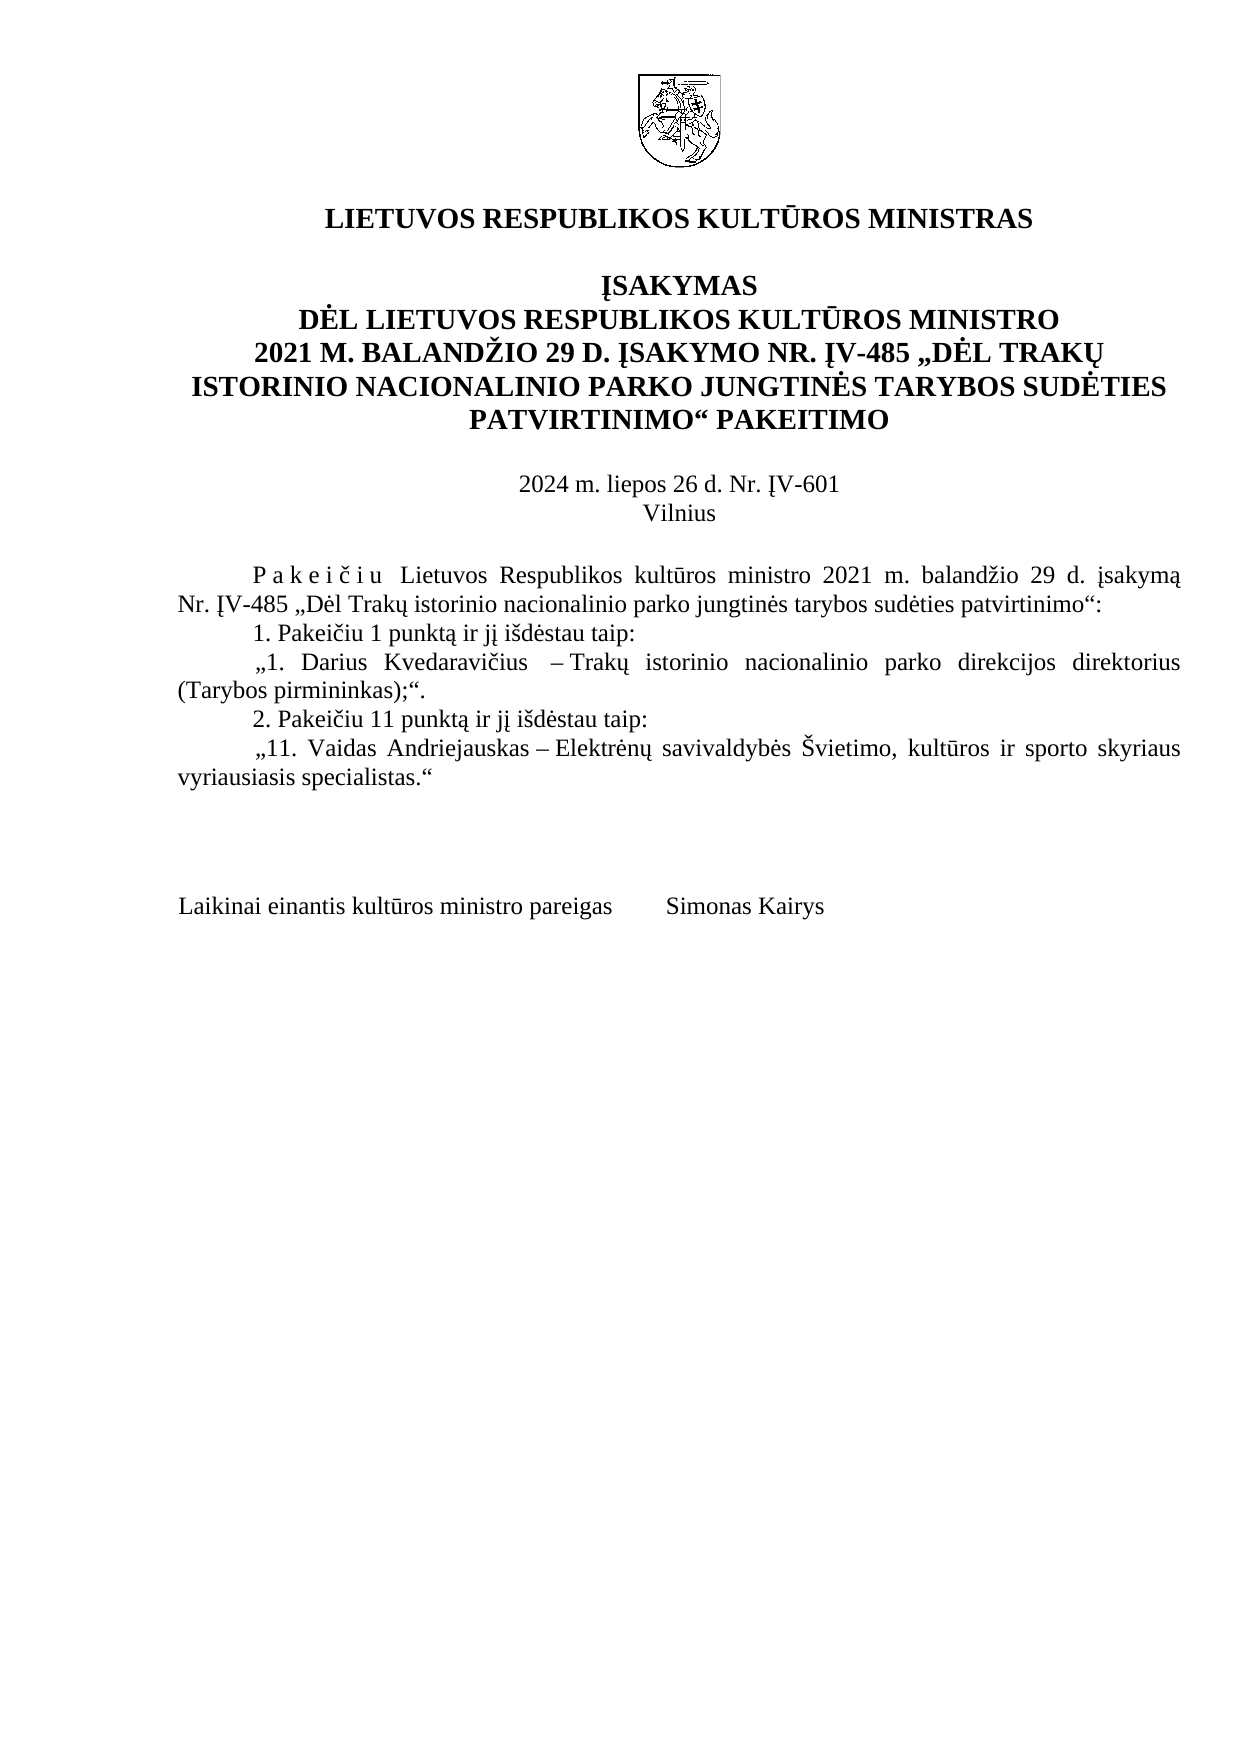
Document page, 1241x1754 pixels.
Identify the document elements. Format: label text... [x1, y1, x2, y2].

text „11. Vaidas Andriejauskas – Elektrėnų savivaldybės Švietimo, kultūros ir sporto skyriaus vyriausiasis specialistas.“ [177, 733, 1181, 791]
text „1. Darius Kvedaravičius – Trakų istorinio nacionalinio parko direkcijos direktorius (Tarybos pirmininkas);“. [177, 647, 1181, 704]
text Vilnius [177, 498, 1181, 527]
text LIETUVOS RESPUBLIKOS KULTŪROS MINISTRAS [177, 201, 1181, 235]
text 1. Pakeičiu 1 punktą ir jį išdėstau taip: [177, 618, 1181, 647]
text ĮSAKYMAS [177, 268, 1181, 302]
text 2021 M. balandžio 29 D. ĮSAKYMO NR. ĮV-485 „DĖL TRAKŲ ISTORINIO NACIONALINIO PARKO JUNGTINĖS TARYBOS SUDĖTIES PATVIRTINIMO“ pAKEITIMO [177, 335, 1181, 436]
text 2024 m. liepos 26 d. Nr. ĮV-601 [177, 469, 1181, 498]
text Laikinai einantis kultūros ministro pareigas Simonas Kairys [178, 891, 1181, 920]
text Pakeičiu Lietuvos Respublikos kultūros ministro 2021 m. balandžio 29 d. įsakymą Nr. ĮV-485 „Dėl Trakų istorinio nacionalinio parko jungtinės tarybos sudėties patvirtinimo“: [177, 561, 1181, 618]
text 2. Pakeičiu 11 punktą ir jį išdėstau taip: [252, 704, 1181, 733]
text DĖL LIETUVOS RESPUBLIKOS KULTŪROS MINISTRO [177, 302, 1181, 335]
